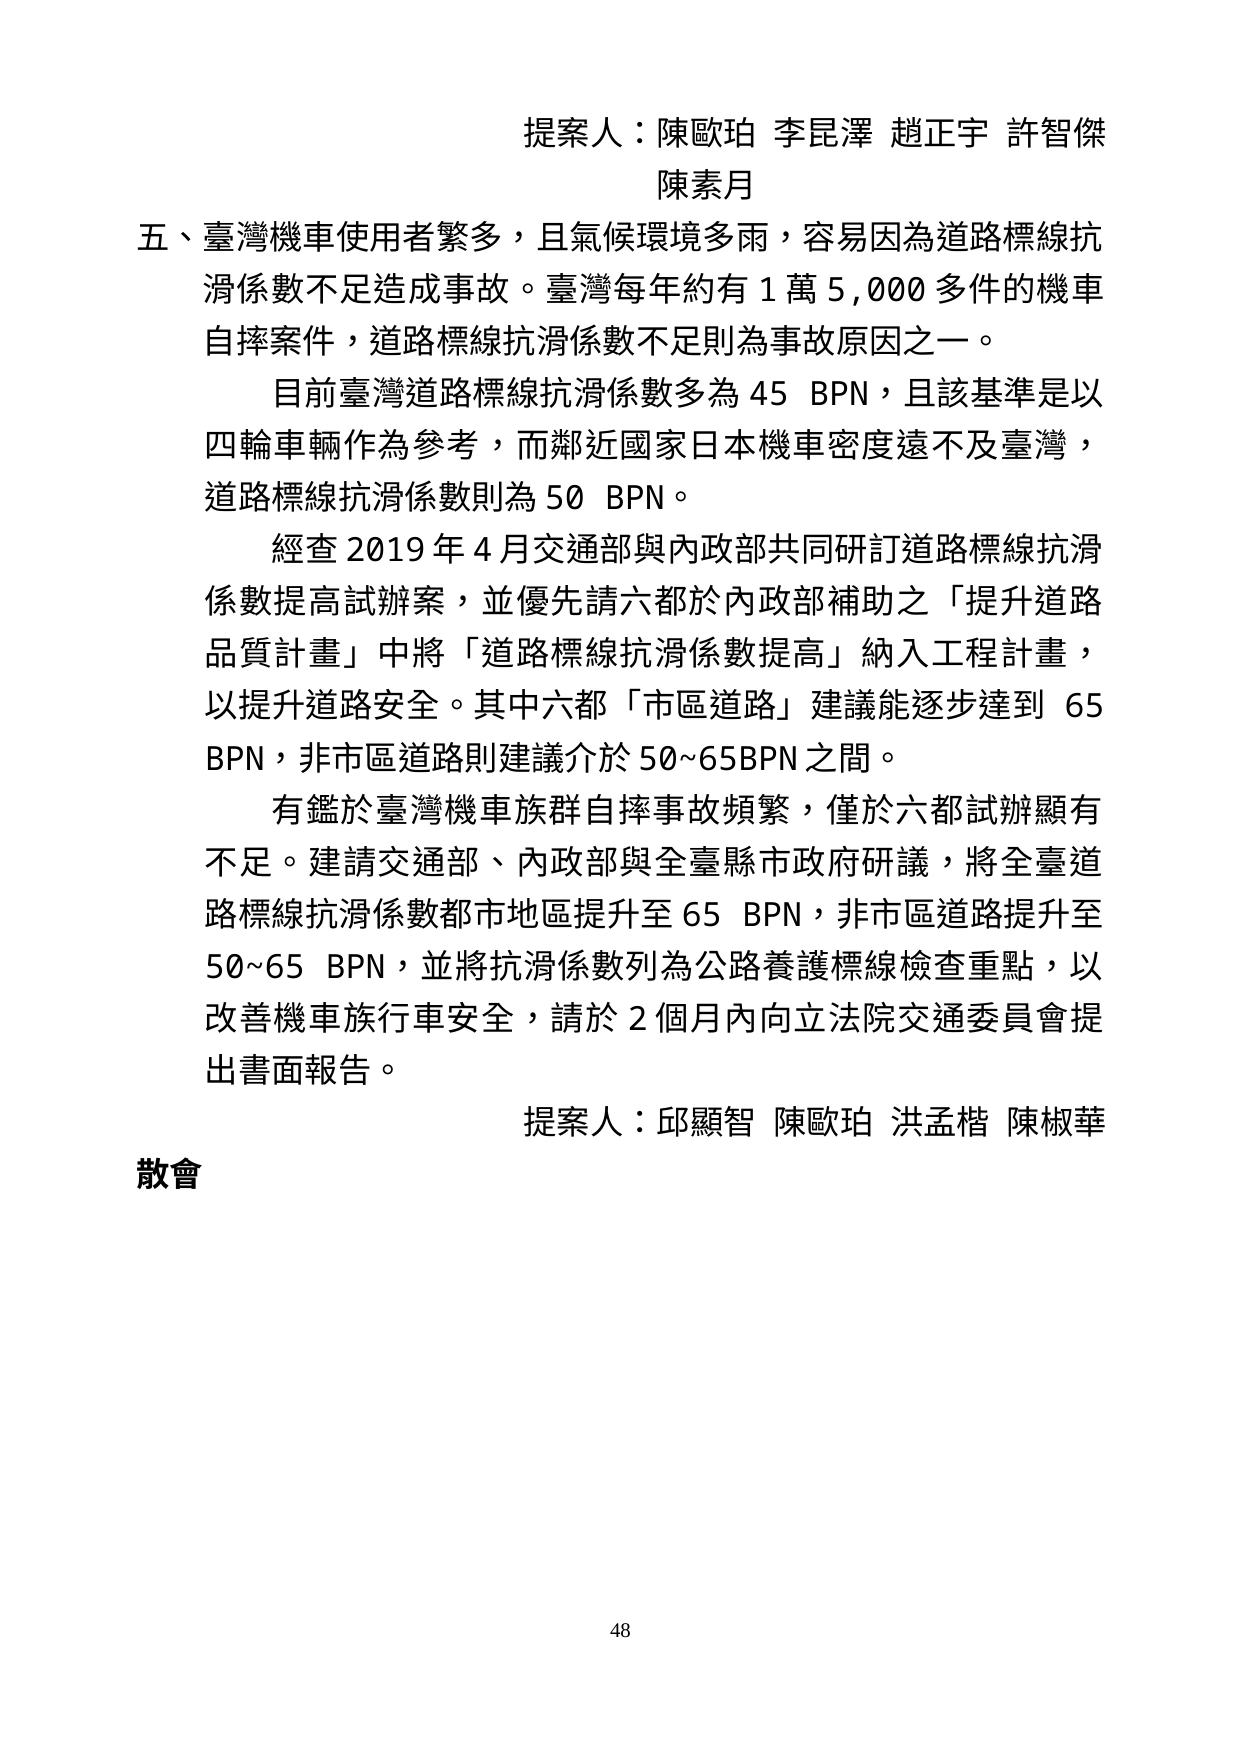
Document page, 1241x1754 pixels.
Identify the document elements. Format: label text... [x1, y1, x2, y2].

text 提案人：邱顯智 陳歐珀 洪孟楷 陳椒華 [523, 1093, 1117, 1145]
text 五、臺灣機車使用者繁多，且氣候環境多雨，容易因為道路標線抗滑係數不足造成事故。臺灣每年約有1萬5,000多件的機車自摔案件，道路標線抗滑係數不足則為事故原因之一。 [136, 207, 1104, 364]
text 有鑑於臺灣機車族群自摔事故頻繁，僅於六都試辦顯有不足。建請交通部、內政部與全臺縣市政府研議，將全臺道路標線抗滑係數都市地區提升至65 BPN，非市區道路提升至50~65 BPN，並將抗滑係數列為公路養護標線檢查重點，以改善機車族行車安全，請於2個月內向立法院交通委員會提出書面報告。 [204, 780, 1104, 1093]
text 目前臺灣道路標線抗滑係數多為45 BPN，且該基準是以四輪車輛作為參考，而鄰近國家日本機車密度遠不及臺灣，道路標線抗滑係數則為50 BPN。 [204, 364, 1104, 520]
text 經查2019年4月交通部與內政部共同研訂道路標線抗滑係數提高試辦案，並優先請六都於內政部補助之「提升道路品質計畫」中將「道路標線抗滑係數提高」納入工程計畫，以提升道路安全。其中六都「市區道路」建議能逐步達到 65 BPN，非市區道路則建議介於50~65BPN之間。 [204, 520, 1104, 780]
text 提案人：陳歐珀 李昆澤 趙正宇 許智傑陳素月 [523, 103, 1117, 207]
text 散會 [136, 1145, 1104, 1197]
